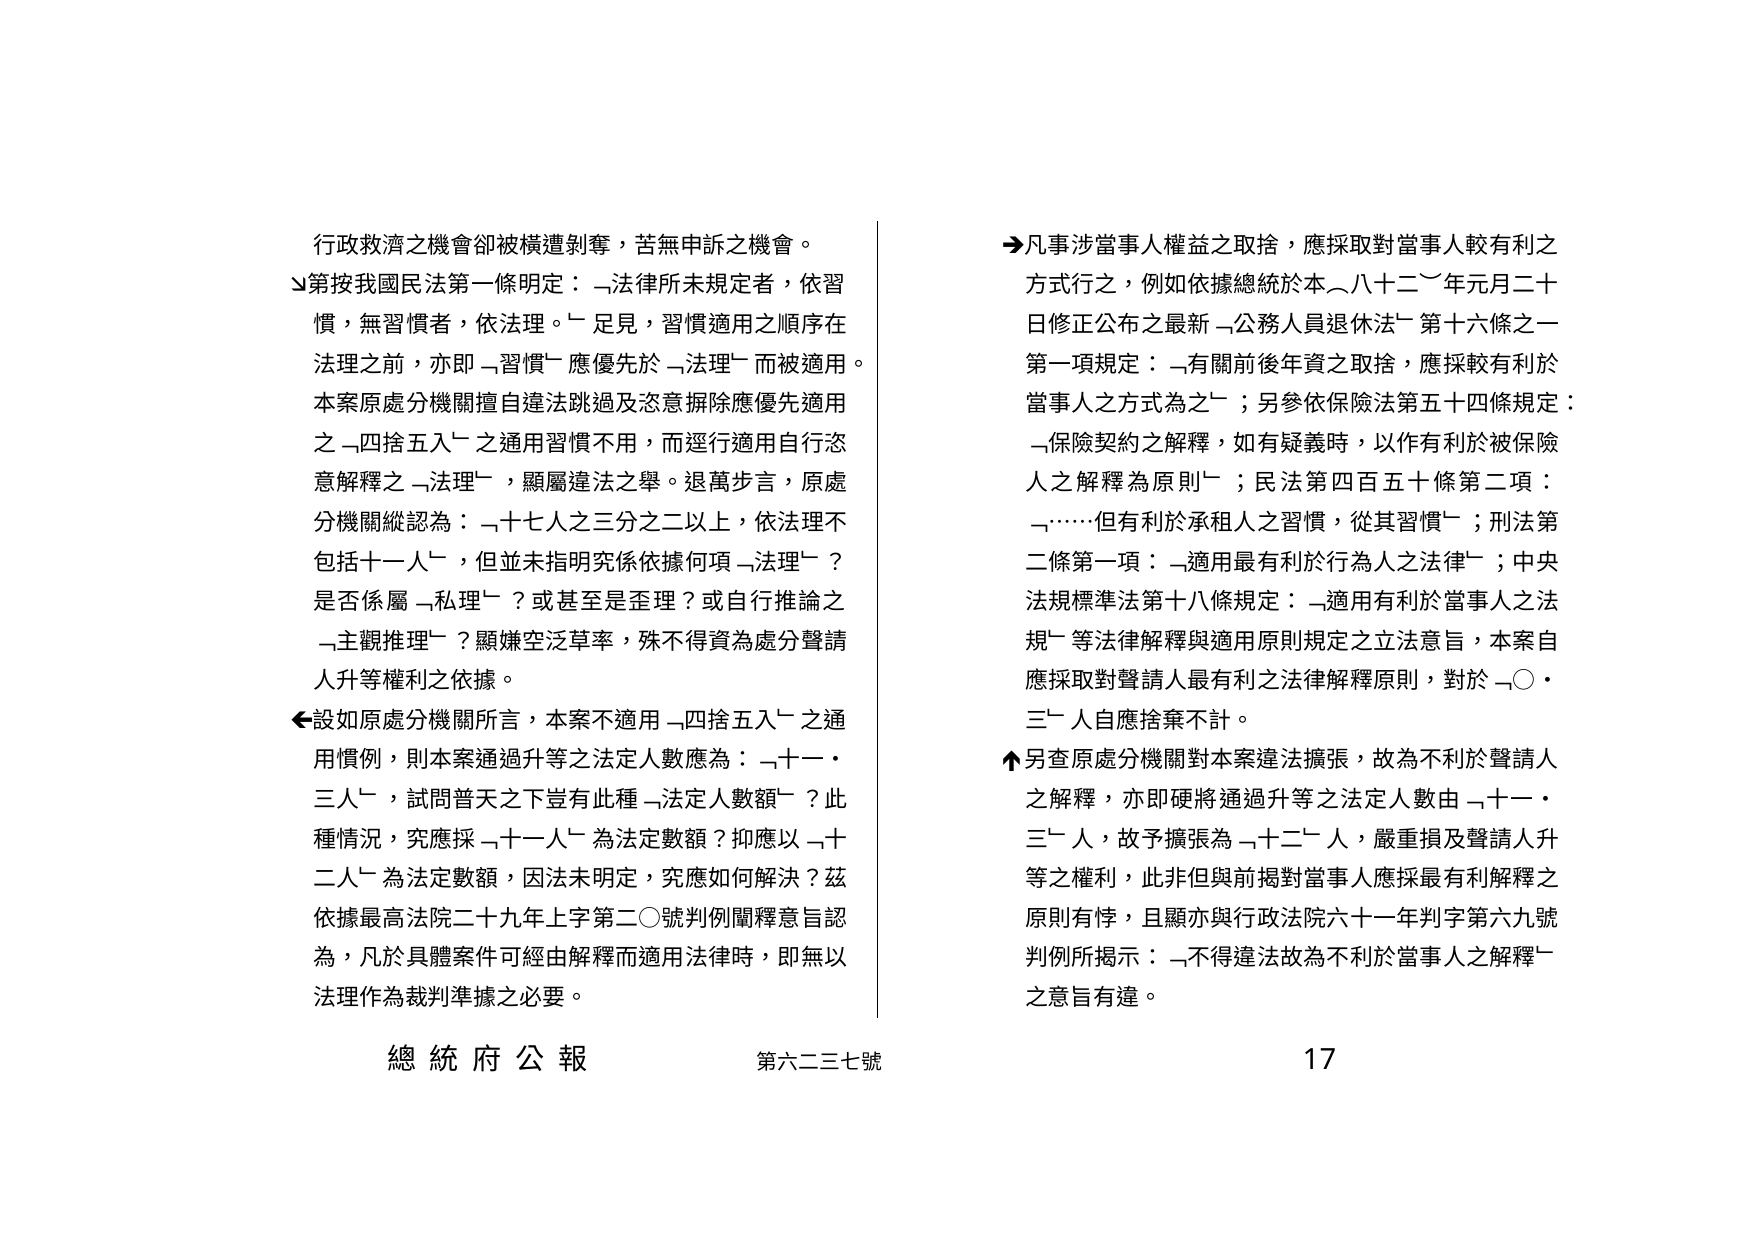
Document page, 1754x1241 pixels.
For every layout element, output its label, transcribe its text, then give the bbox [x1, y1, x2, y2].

text 凡事涉當事人權益之取捨，應採取對當事人較有利之方式行之，例如依據總統於本︵八十二︶年元月二十日修正公布之最新﹁公務人員退休法﹂第十六條之一第一項規定：﹁有關前後年資之取捨，應採較有利於當事人之方式為之﹂；另參依保險法第五十四條規定：﹁保險契約之解釋，如有疑義時，以作有利於被保險人之解釋為原則﹂；民法第四百五十條第二項：﹁……但有利於承租人之習慣，從其習慣﹂；刑法第二條第一項：﹁適用最有利於行為人之法律﹂；中央法規標準法第十八條規定：﹁適用有利於當事人之法規﹂等法律解釋與適用原則規定之立法意旨，本案自應採取對聲請人最有利之法律解釋原則，對於﹁○‧三﹂人自應捨棄不計。 [1001, 222, 1559, 736]
text 設如原處分機關所言，本案不適用﹁四捨五入﹂之通用慣例，則本案通過升等之法定人數應為：﹁十一‧三人﹂，試問普天之下豈有此種﹁法定人數額﹂？此種情況，究應採﹁十一人﹂為法定數額？抑應以﹁十二人﹂為法定數額，因法未明定，究應如何解決？茲依據最高法院二十九年上字第二○號判例闡釋意旨認為，凡於具體案件可經由解釋而適用法律時，即無以法理作為裁判準據之必要。 [289, 697, 847, 1013]
text 本案原處分機關對﹁○‧三﹂人，在﹁四﹂以下竟不捨，而未滿﹁五﹂竟硬入，設十七人之三分之二︵即十一‧三人︶被硬入進位為﹁十二人﹂，則與十八人之三分之二亦係﹁十二人﹂，豈非變成﹁強異為同﹂？﹁十七人﹂與﹁十八人﹂之三分之二，竟變成毫無分別？當今普天之下，哪有這種算法？如為湊成﹁整數﹂須強行﹁進位﹂而損及聲請人重大權利，則﹁退位﹂也一樣可湊成﹁整數﹂，且更可保障聲請人權利，且符合﹁四捨五入﹂通用之習慣，原處分機關何以故違慣例，並毫無所據恣意採取對聲請人最不利及最嚴苛之擴張解釋？原處分逾越權限及濫用權力，侵害聲請人權利，至為明顯，依行政訴訟法第一條第二項規定，應屬違法之行政處分，應予撤銷，惟聲請人聲請行政救濟之機會卻被橫遭剝奪，苦無申訴之機會。 [289, 222, 847, 261]
text 第按我國民法第一條明定：﹁法律所未規定者，依習慣，無習慣者，依法理。﹂足見，習慣適用之順序在法理之前，亦即﹁習慣﹂應優先於﹁法理﹂而被適用。本案原處分機關擅自違法跳過及恣意摒除應優先適用之﹁四捨五入﹂之通用習慣不用，而逕行適用自行恣意解釋之﹁法理﹂，顯屬違法之舉。退萬步言，原處分機關縱認為：﹁十七人之三分之二以上，依法理不包括十一人﹂，但並未指明究係依據何項﹁法理﹂？是否係屬﹁私理﹂？或甚至是歪理？或自行推論之﹁主觀推理﹂？顯嫌空泛草率，殊不得資為處分聲請人升等權利之依據。 [289, 261, 847, 697]
text 另查原處分機關對本案違法擴張，故為不利於聲請人之解釋，亦即硬將通過升等之法定人數由﹁十一‧三﹂人，故予擴張為﹁十二﹂人，嚴重損及聲請人升等之權利，此非但與前揭對當事人應採最有利解釋之原則有悖，且顯亦與行政法院六十一年判字第六九號判例所揭示：﹁不得違法故為不利於當事人之解釋﹂之意旨有違。 [1001, 736, 1559, 1013]
